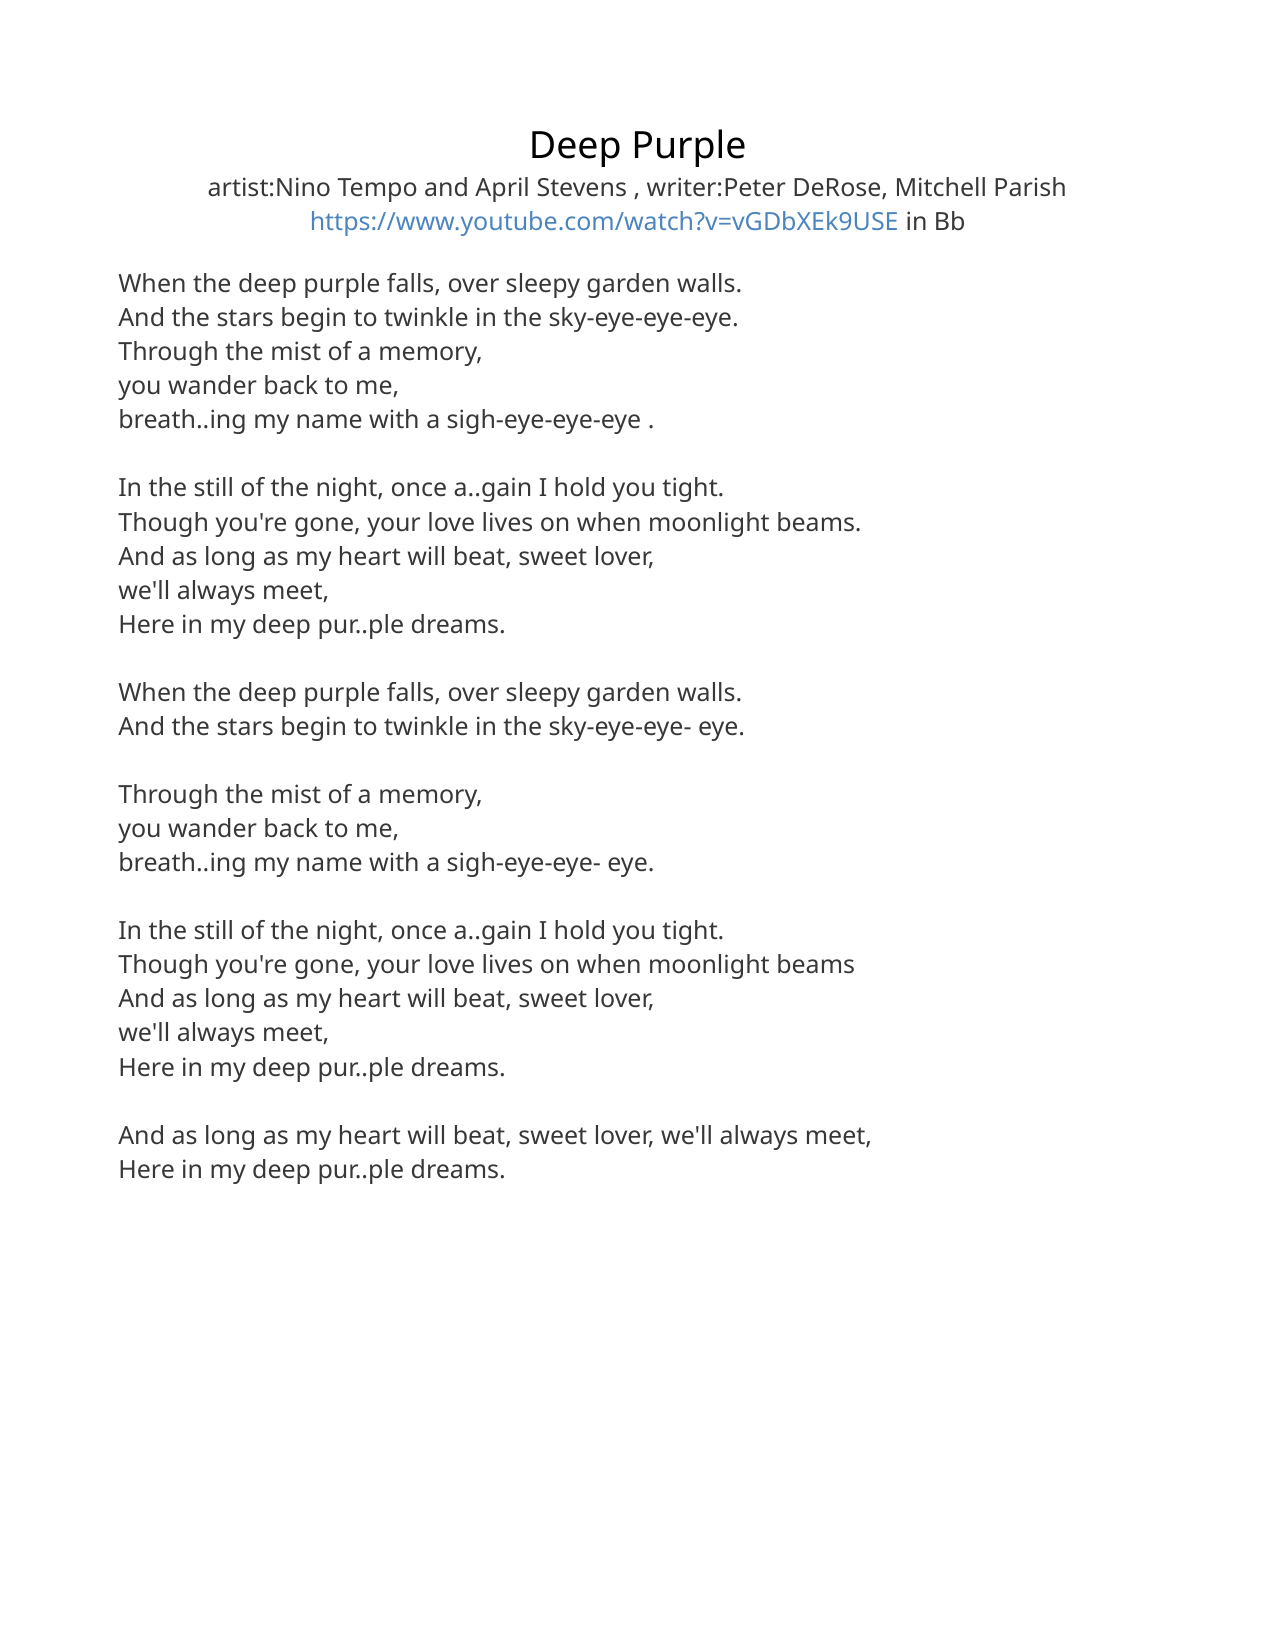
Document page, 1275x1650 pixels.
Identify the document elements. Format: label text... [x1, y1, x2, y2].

text we'll always meet, [118, 1015, 1157, 1049]
text Here in my deep pur..ple dreams. [118, 1049, 1157, 1083]
text In the still of the night, once a..gain I hold you tight. [118, 470, 1157, 504]
text breath..ing my name with a sigh-eye-eye- eye. [118, 845, 1157, 879]
text Here in my deep pur..ple dreams. [118, 1151, 1157, 1185]
text And as long as my heart will beat, sweet lover, [118, 538, 1157, 572]
text And as long as my heart will beat, sweet lover, we'll always meet, [118, 1117, 1157, 1151]
text you wander back to me, [118, 811, 1157, 845]
text When the deep purple falls, over sleepy garden walls. [118, 674, 1157, 708]
text Through the mist of a memory, [118, 777, 1157, 811]
text In the still of the night, once a..gain I hold you tight. [118, 913, 1157, 947]
text Deep Purple [118, 118, 1157, 169]
text Here in my deep pur..ple dreams. [118, 606, 1157, 640]
text we'll always meet, [118, 572, 1157, 606]
text breath..ing my name with a sigh-eye-eye-eye . [118, 402, 1157, 436]
text When the deep purple falls, over sleepy garden walls. [118, 266, 1157, 300]
text https://www.youtube.com/watch?v=vGDbXEk9USE in Bb [118, 203, 1157, 237]
text Through the mist of a memory, [118, 334, 1157, 368]
text And the stars begin to twinkle in the sky-eye-eye-eye. [118, 300, 1157, 334]
text Though you're gone, your love lives on when moonlight beams [118, 947, 1157, 981]
text Though you're gone, your love lives on when moonlight beams. [118, 504, 1157, 538]
text artist:Nino Tempo and April Stevens , writer:Peter DeRose, Mitchell Parish [118, 169, 1157, 203]
text And as long as my heart will beat, sweet lover, [118, 981, 1157, 1015]
text And the stars begin to twinkle in the sky-eye-eye- eye. [118, 708, 1157, 743]
text you wander back to me, [118, 368, 1157, 402]
